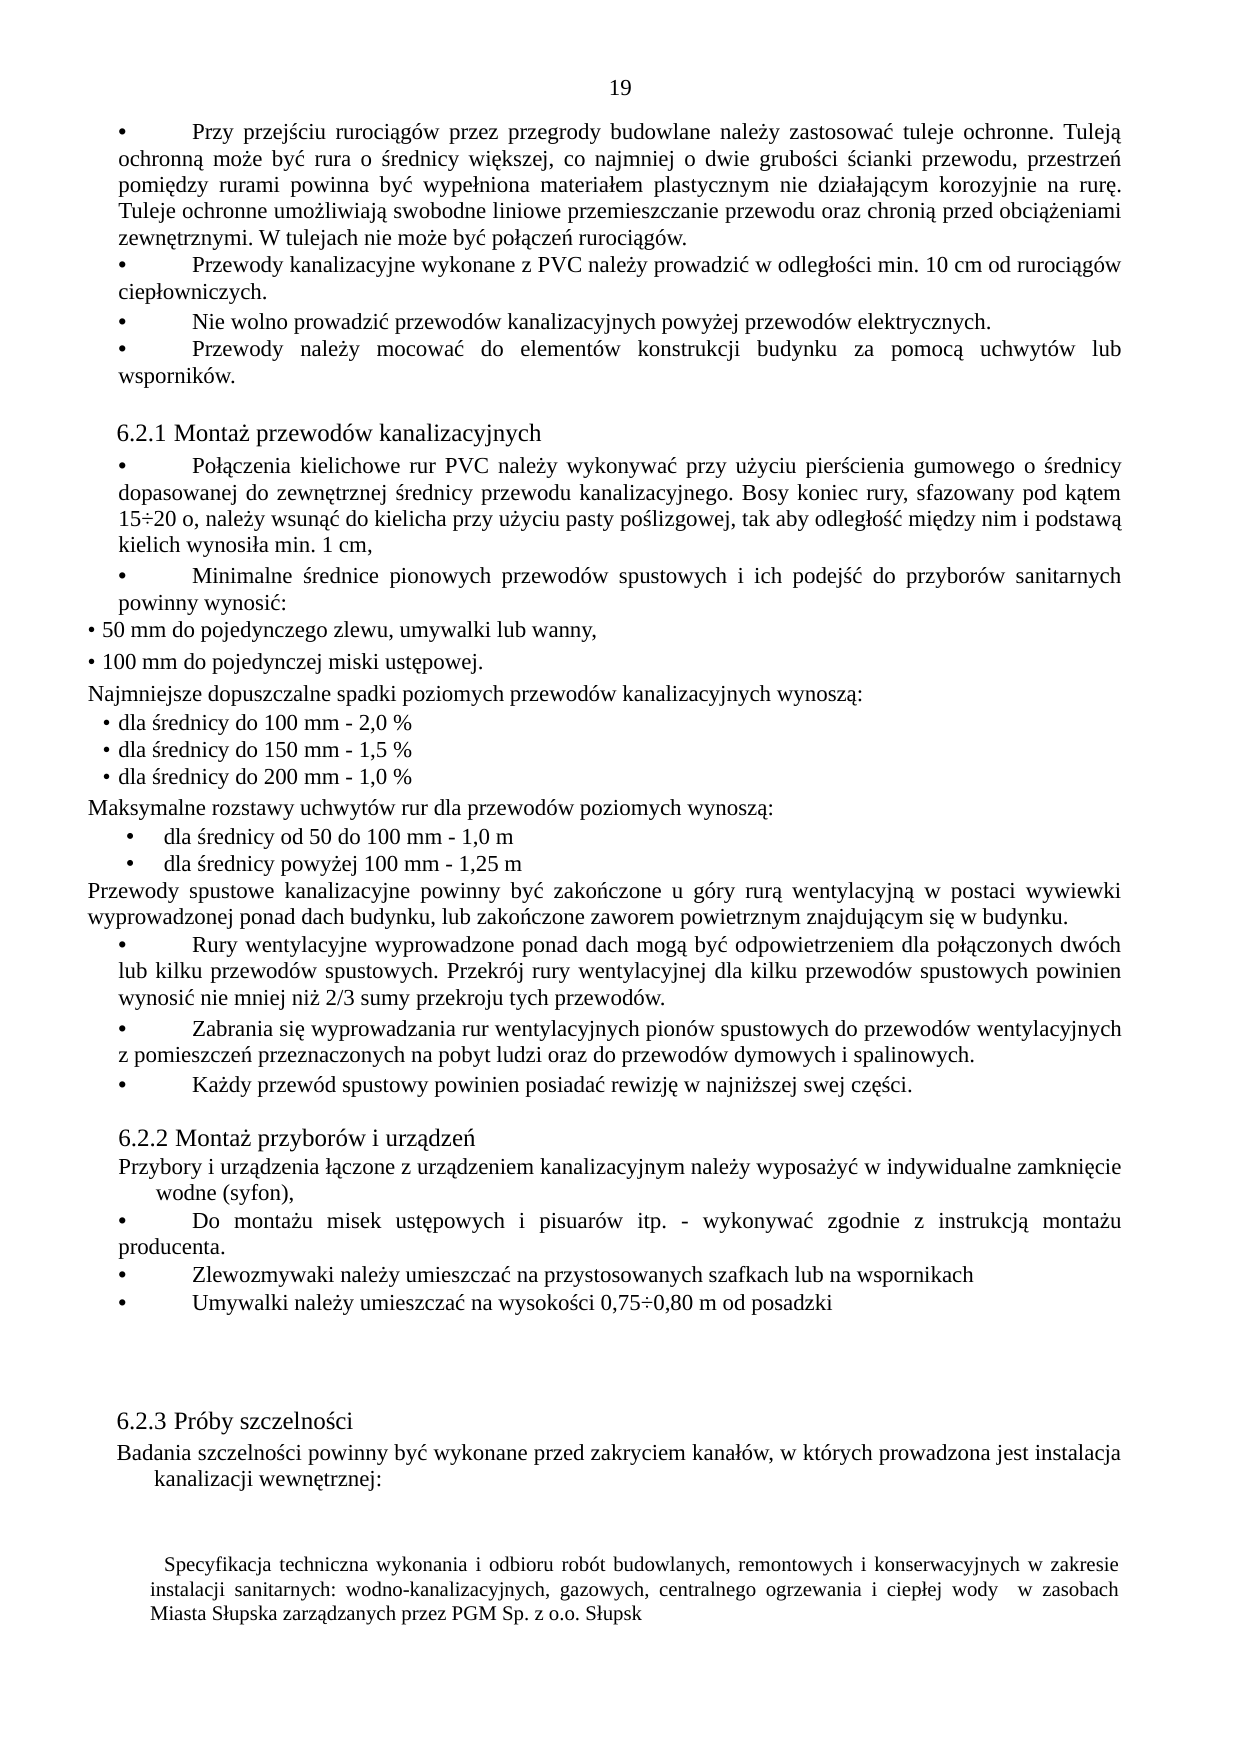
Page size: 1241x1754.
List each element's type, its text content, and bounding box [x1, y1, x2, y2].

list Każdy przewód spustowy powinien posiadać rewizję w najniższej swej części. [118, 1071, 1123, 1097]
list dla średnicy powyżej 100 mm - 1,25 m [126, 850, 1129, 876]
list Nie wolno prowadzić przewodów kanalizacyjnych powyżej przewodów elektrycznych. [118, 308, 1123, 334]
list dla średnicy do 150 mm - 1,5 % [102, 736, 1071, 762]
list Przewody należy mocować do elementów konstrukcji budynku za pomocą uchwytów lub wsporników. [118, 335, 1123, 388]
list dla średnicy do 200 mm - 1,0 % [102, 763, 1071, 789]
text • 100 mm do pojedynczej miski ustępowej. [87, 648, 997, 674]
list Umywalki należy umieszczać na wysokości 0,75÷0,80 m od posadzki [118, 1288, 1123, 1315]
text Maksymalne rozstawy uchwytów rur dla przewodów poziomych wynoszą: [87, 793, 1129, 822]
list Przewody kanalizacyjne wykonane z PVC należy prowadzić w odległości min. 10 cm od rurociągów ciepłowniczych. [118, 251, 1123, 304]
text 6.2.1 Montaż przewodów kanalizacyjnych [116, 418, 1123, 447]
text Badania szczelności powinny być wykonane przed zakryciem kanałów, w których prowadzona jest instalacja kanalizacji wewnętrznej: [116, 1439, 1123, 1491]
list dla średnicy od 50 do 100 mm - 1,0 m [126, 823, 1129, 849]
text Przewody spustowe kanalizacyjne powinny być zakończone u góry rurą wentylacyjną w postaci wywiewki wyprowadzonej ponad dach budynku, lub zakończone zaworem powietrznym znajdującym się w budynku. [87, 877, 1123, 930]
list dla średnicy do 100 mm - 2,0 % [102, 708, 1071, 735]
list Zlewozmywaki należy umieszczać na przystosowanych szafkach lub na wspornikach [118, 1261, 1123, 1287]
text Przybory i urządzenia łączone z urządzeniem kanalizacyjnym należy wyposażyć w indywidualne zamknięcie wodne (syfon), [118, 1153, 1123, 1206]
list Zabrania się wyprowadzania rur wentylacyjnych pionów spustowych do przewodów wentylacyjnych z pomieszczeń przeznaczonych na pobyt ludzi oraz do przewodów dymowych i spalinowych. [118, 1014, 1123, 1067]
text 6.2.3 Próby szczelności [116, 1406, 1123, 1435]
text 6.2.2 Montaż przyborów i urządzeń [118, 1123, 1123, 1152]
list Rury wentylacyjne wyprowadzone ponad dach mogą być odpowietrzeniem dla połączonych dwóch lub kilku przewodów spustowych. Przekrój rury wentylacyjnej dla kilku przewodów spustowych powinien wynosić nie mniej niż 2/3 sumy przekroju tych przewodów. [118, 931, 1123, 1010]
list Połączenia kielichowe rur PVC należy wykonywać przy użyciu pierścienia gumowego o średnicy dopasowanej do zewnętrznej średnicy przewodu kanalizacyjnego. Bosy koniec rury, sfazowany pod kątem 15÷20 o, należy wsunąć do kielicha przy użyciu pasty poślizgowej, tak aby odległość między nim i podstawą kielich wynosiła min. 1 cm, [118, 452, 1123, 558]
list Minimalne średnice pionowych przewodów spustowych i ich podejść do przyborów sanitarnych powinny wynosić: [118, 562, 1123, 615]
list Przy przejściu rurociągów przez przegrody budowlane należy zastosować tuleje ochronne. Tuleją ochronną może być rura o średnicy większej, co najmniej o dwie grubości ścianki przewodu, przestrzeń pomiędzy rurami powinna być wypełniona materiałem plastycznym nie działającym korozyjnie na rurę. Tuleje ochronne umożliwiają swobodne liniowe przemieszczanie przewodu oraz chronią przed obciążeniami zewnętrznymi. W tulejach nie może być połączeń rurociągów. [118, 118, 1123, 250]
list Do montażu misek ustępowych i pisuarów itp. - wykonywać zgodnie z instrukcją montażu producenta. [118, 1207, 1123, 1260]
text • 50 mm do pojedynczego zlewu, umywalki lub wanny, [87, 616, 997, 643]
text Najmniejsze dopuszczalne spadki poziomych przewodów kanalizacyjnych wynoszą: [87, 679, 1129, 707]
